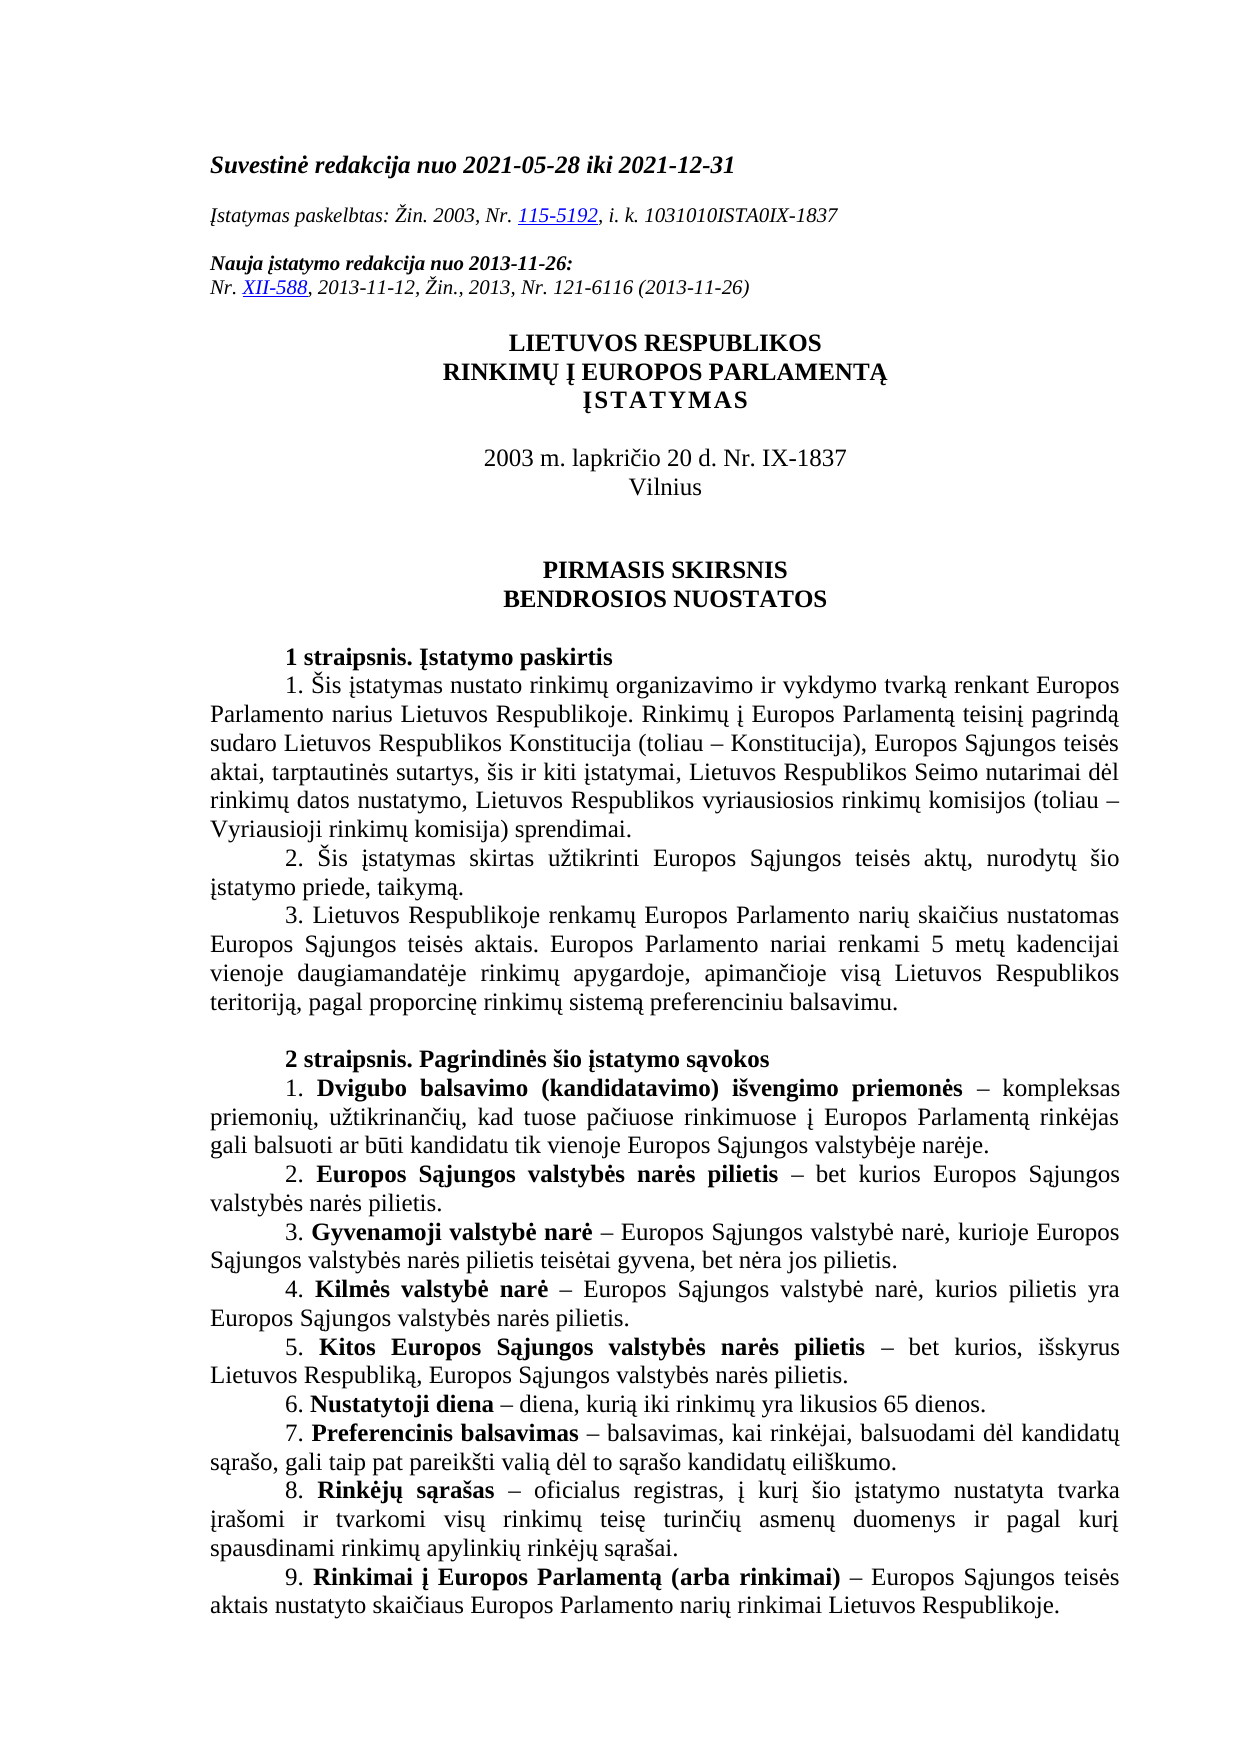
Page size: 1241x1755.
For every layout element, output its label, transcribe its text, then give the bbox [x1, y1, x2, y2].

text ĮSTATYMAS [210, 385, 1120, 414]
text BENDROSIOS NUOSTATOS [210, 584, 1120, 613]
text Nauja įstatymo redakcija nuo 2013-11-26: [210, 251, 1120, 275]
text 4. Kilmės valstybė narė – Europos Sąjungos valstybė narė, kurios pilietis yra Europos Sąjungos valstybės narės pilietis. [210, 1274, 1120, 1332]
text 3. Lietuvos Respublikoje renkamų Europos Parlamento narių skaičius nustatomas Europos Sąjungos teisės aktais. Europos Parlamento nariai renkami 5 metų kadencijai vienoje daugiamandatėje rinkimų apygardoje, apimančioje visą Lietuvos Respublikos teritoriją, pagal proporcinę rinkimų sistemą preferenciniu balsavimu. [210, 900, 1120, 1015]
text 9. Rinkimai į Europos Parlamentą (arba rinkimai) – Europos Sąjungos teisės aktais nustatyto skaičiaus Europos Parlamento narių rinkimai Lietuvos Respublikoje. [210, 1562, 1120, 1619]
text 3. Gyvenamoji valstybė narė – Europos Sąjungos valstybė narė, kurioje Europos Sąjungos valstybės narės pilietis teisėtai gyvena, bet nėra jos pilietis. [210, 1217, 1120, 1274]
text 8. Rinkėjų sąrašas – oficialus registras, į kurį šio įstatymo nustatyta tvarka įrašomi ir tvarkomi visų rinkimų teisę turinčių asmenų duomenys ir pagal kurį spausdinami rinkimų apylinkių rinkėjų sąrašai. [210, 1475, 1120, 1562]
text 2 straipsnis. Pagrindinės šio įstatymo sąvokos [210, 1044, 1120, 1073]
text RINKIMŲ Į EUROPOS PARLAMENTĄ [210, 357, 1120, 385]
text Suvestinė redakcija nuo 2021-05-28 iki 2021-12-31 [210, 150, 1120, 179]
text LIETUVOS RESPUBLIKOS [210, 328, 1120, 357]
text 6. Nustatytoji diena – diena, kurią iki rinkimų yra likusios 65 dienos. [210, 1389, 1120, 1418]
text 1. Šis įstatymas nustato rinkimų organizavimo ir vykdymo tvarką renkant Europos Parlamento narius Lietuvos Respublikoje. Rinkimų į Europos Parlamentą teisinį pagrindą sudaro Lietuvos Respublikos Konstitucija (toliau – Konstitucija), Europos Sąjungos teisės aktai, tarptautinės sutartys, šis ir kiti įstatymai, Lietuvos Respublikos Seimo nutarimai dėl rinkimų datos nustatymo, Lietuvos Respublikos vyriausiosios rinkimų komisijos (toliau – Vyriausioji rinkimų komisija) sprendimai. [210, 670, 1120, 843]
text 2. Europos Sąjungos valstybės narės pilietis – bet kurios Europos Sąjungos valstybės narės pilietis. [210, 1159, 1120, 1217]
text 2003 m. lapkričio 20 d. Nr. IX-1837 Vilnius [210, 443, 1120, 500]
text 5. Kitos Europos Sąjungos valstybės narės pilietis – bet kurios, išskyrus Lietuvos Respubliką, Europos Sąjungos valstybės narės pilietis. [210, 1332, 1120, 1389]
text 2. Šis įstatymas skirtas užtikrinti Europos Sąjungos teisės aktų, nurodytų šio įstatymo priede, taikymą. [210, 843, 1120, 900]
text Nr. XII-588, 2013-11-12, Žin., 2013, Nr. 121-6116 (2013-11-26) [210, 275, 1120, 299]
text 1 straipsnis. Įstatymo paskirtis [210, 642, 1120, 670]
text 7. Preferencinis balsavimas – balsavimas, kai rinkėjai, balsuodami dėl kandidatų sąrašo, gali taip pat pareikšti valią dėl to sąrašo kandidatų eiliškumo. [210, 1418, 1120, 1475]
text Įstatymas paskelbtas: Žin. 2003, Nr. 115-5192, i. k. 1031010ISTA0IX-1837 [210, 203, 1120, 227]
text 1. Dvigubo balsavimo (kandidatavimo) išvengimo priemonės – kompleksas priemonių, užtikrinančių, kad tuose pačiuose rinkimuose į Europos Parlamentą rinkėjas gali balsuoti ar būti kandidatu tik vienoje Europos Sąjungos valstybėje narėje. [210, 1073, 1120, 1159]
text PIRMASIS SKIRSNIS [210, 555, 1120, 584]
